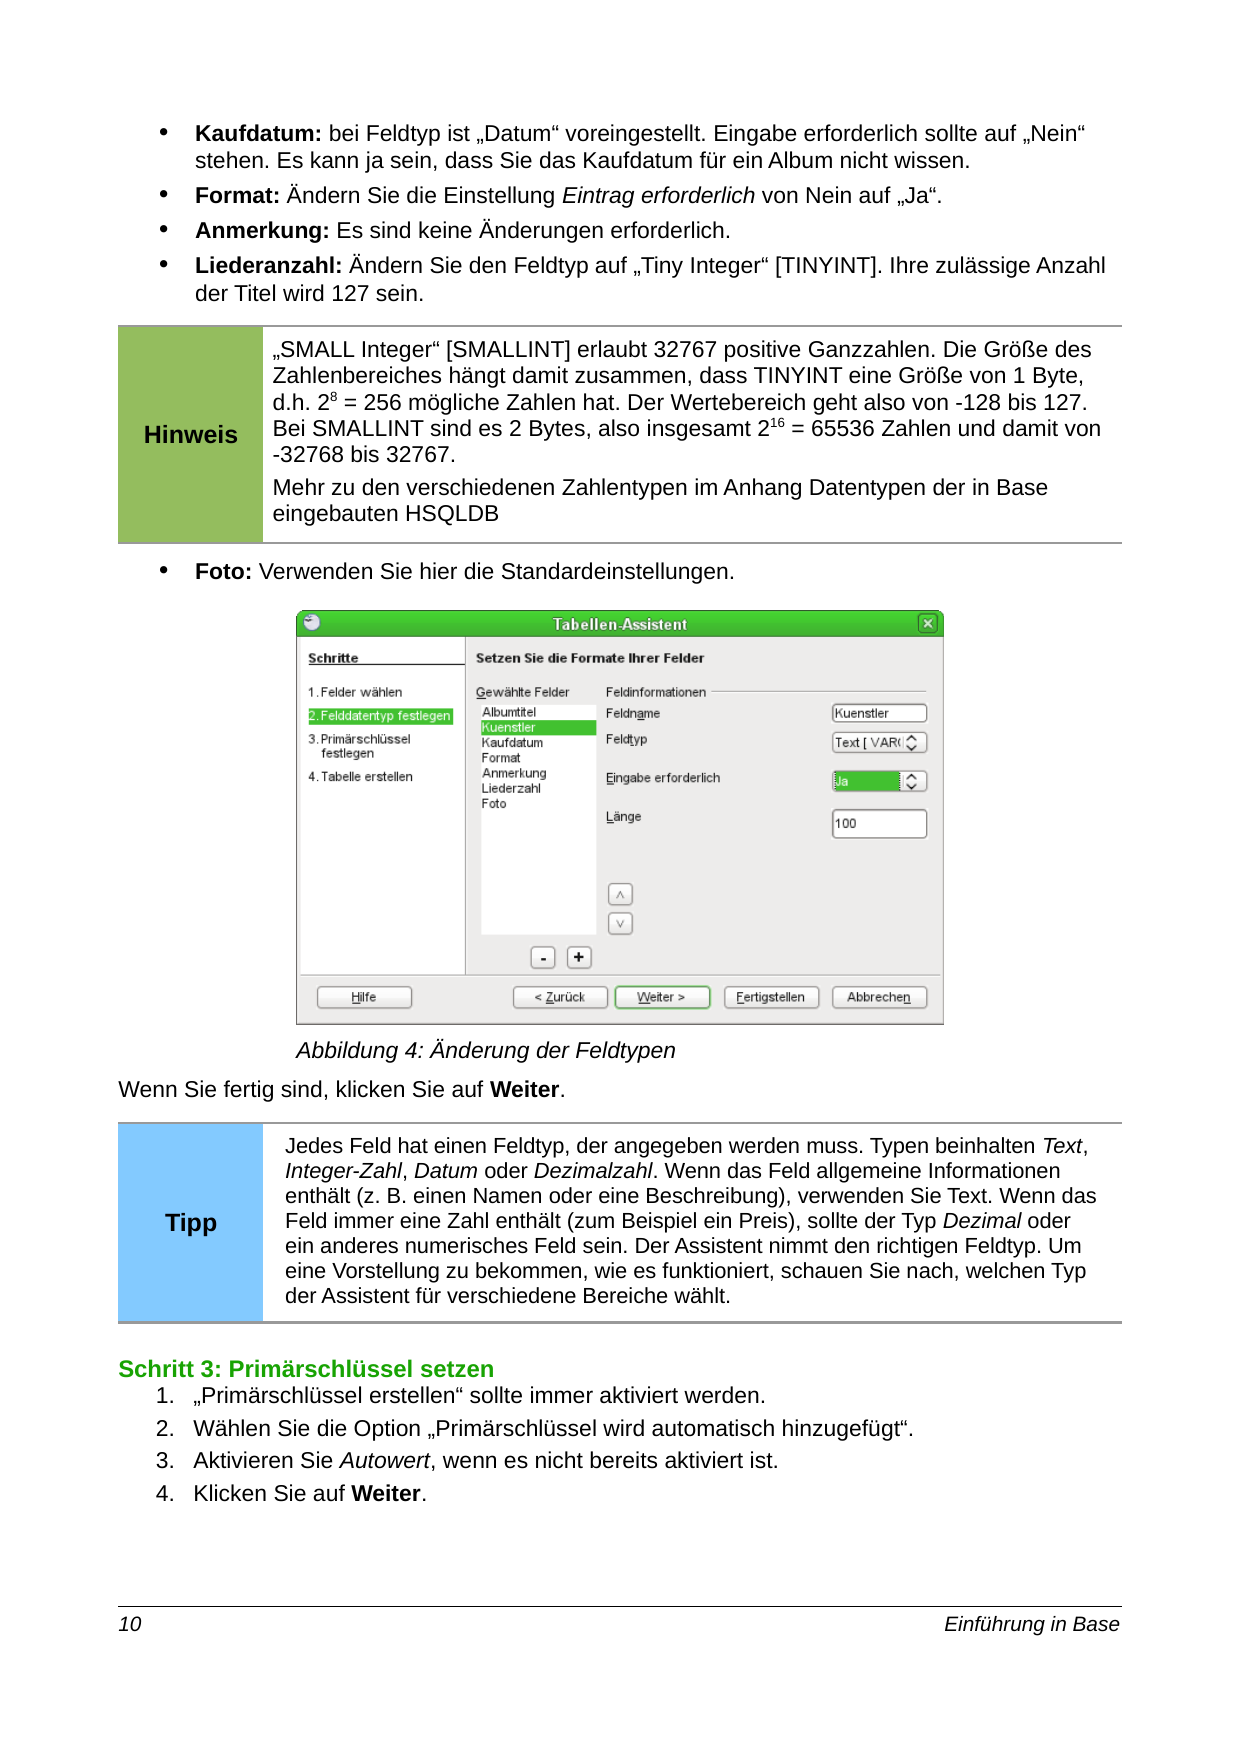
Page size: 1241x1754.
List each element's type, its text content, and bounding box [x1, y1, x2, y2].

table_header Jedes Feld hat einen Feldtyp, der angegeben werden muss. Typen beinhalten Text, Integer-Zahl, Datum oder Dezimalzahl. Wenn das Feld allgemeine Informationen enthält (z. B. einen Namen oder eine Beschreibung), verwenden Sie Text. Wenn das Feld immer eine Zahl enthält (zum Beispiel ein Preis), sollte der Typ Dezimal oder ein anderes numerisches Feld sein. Der Assistent nimmt den richtigen Feldtyp. Um eine Vorstellung zu bekommen, wie es funktioniert, schauen Sie nach, welchen Typ der Assistent für verschiedene Bereiche wählt. [264, 1124, 1122, 1321]
list Aktivieren Sie Autowert, wenn es nicht bereits aktiviert ist. [156, 1447, 1122, 1474]
list „Primärschlüssel erstellen“ sollte immer aktiviert werden. [156, 1382, 1122, 1409]
picture [296, 610, 944, 1025]
list Format: Ändern Sie die Einstellung Eintrag erforderlich von Nein auf „Ja“. [156, 180, 1122, 209]
list Kaufdatum: bei Feldtyp ist „Datum“ voreingestellt. Eingabe erforderlich sollte auf „Nein“ stehen. Es kann ja sein, dass Sie das Kaufdatum für ein Album nicht wissen. [156, 118, 1122, 174]
text Abbildung 4: Änderung der Feldtypen [296, 1037, 944, 1064]
list Anmerkung: Es sind keine Änderungen erforderlich. [156, 215, 1122, 244]
list Wählen Sie die Option „Primärschlüssel wird automatisch hinzugefügt“. [156, 1415, 1122, 1441]
list Foto: Verwenden Sie hier die Standardeinstellungen. [156, 556, 1122, 586]
list Klicken Sie auf Weiter. [156, 1480, 1122, 1506]
table_header Tipp [118, 1124, 263, 1321]
list Liederanzahl: Ändern Sie den Feldtyp auf „Tiny Integer“ [TINYINT]. Ihre zulässige Anzahl der Titel wird 127 sein. [156, 251, 1122, 306]
table_header „SMALL Integer“ [SMALLINT] erlaubt 32767 positive Ganzzahlen. Die Größe des Zahlenbereiches hängt damit zusammen, dass TINYINT eine Größe von 1 Byte, d.h. 28 = 256 mögliche Zahlen hat. Der Wertebereich geht also von -128 bis 127. Bei SMALLINT sind es 2 Bytes, also insgesamt 216 = 65536 Zahlen und damit von -32768 bis 32767. Mehr zu den verschiedenen Zahlentypen im Anhang Datentypen der in Base eingebauten HSQLDB [264, 327, 1122, 542]
table_header Hinweis [118, 327, 263, 542]
subtitle Schritt 3: Primärschlüssel setzen [118, 1355, 1122, 1382]
list Wenn Sie fertig sind, klicken Sie auf Weiter. [118, 1076, 1122, 1103]
